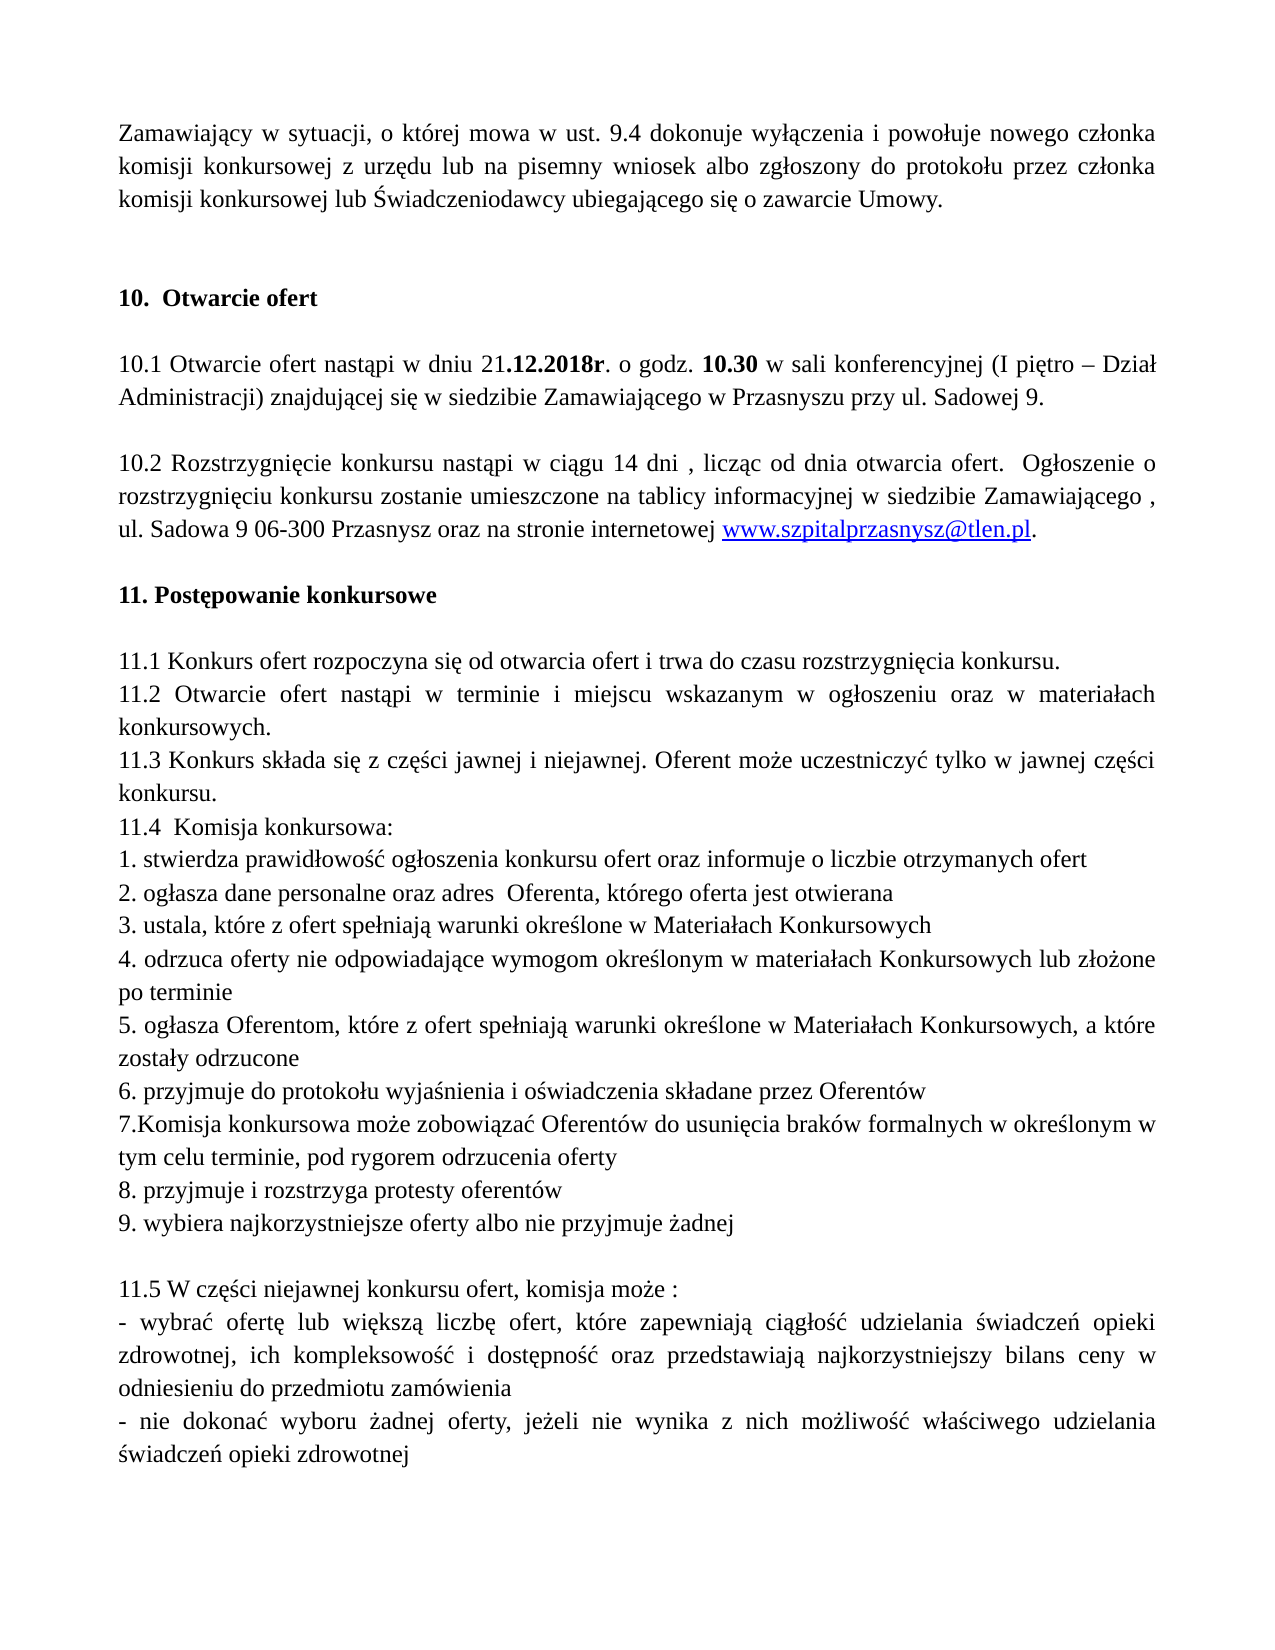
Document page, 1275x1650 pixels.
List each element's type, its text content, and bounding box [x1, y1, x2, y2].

list - nie dokonać wyboru żadnej oferty, jeżeli nie wynika z nich możliwość właściwego udzielania świadczeń opieki zdrowotnej [118, 1406, 1157, 1468]
list 8. przyjmuje i rozstrzyga protesty oferentów [118, 1175, 1157, 1203]
list 5. ogłasza Oferentom, które z ofert spełniają warunki określone w Materiałach Konkursowych, a które zostały odrzucone [118, 1010, 1157, 1071]
list 3. ustala, które z ofert spełniają warunki określone w Materiałach Konkursowych [118, 911, 1157, 939]
text 10. Otwarcie ofert [118, 283, 1157, 312]
list 6. przyjmuje do protokołu wyjaśnienia i oświadczenia składane przez Oferentów [118, 1076, 1157, 1104]
list 1. stwierdza prawidłowość ogłoszenia konkursu ofert oraz informuje o liczbie otrzymanych ofert [118, 844, 1157, 873]
list 7.Komisja konkursowa może zobowiązać Oferentów do usunięcia braków formalnych w określonym w tym celu terminie, pod rygorem odrzucenia oferty [118, 1109, 1157, 1171]
list - wybrać ofertę lub większą liczbę ofert, które zapewniają ciągłość udzielania świadczeń opieki zdrowotnej, ich kompleksowość i dostępność oraz przedstawiają najkorzystniejszy bilans ceny w odniesieniu do przedmiotu zamówienia [118, 1307, 1157, 1402]
text Zamawiający w sytuacji, o której mowa w ust. 9.4 dokonuje wyłączenia i powołuje nowego członka komisji konkursowej z urzędu lub na pisemny wniosek albo zgłoszony do protokołu przez członka komisji konkursowej lub Świadczeniodawcy ubiegającego się o zawarcie Umowy. [118, 118, 1157, 213]
list 10.1 Otwarcie ofert nastąpi w dniu 21.12.2018r. o godz. 10.30 w sali konferencyjnej (I piętro – Dział Administracji) znajdującej się w siedzibie Zamawiającego w Przasnyszu przy ul. Sadowej 9. [118, 349, 1157, 411]
list 11.5 W części niejawnej konkursu ofert, komisja może : [118, 1274, 1157, 1303]
list 11. Postępowanie konkursowe [118, 580, 1157, 609]
list 11.3 Konkurs składa się z części jawnej i niejawnej. Oferent może uczestniczyć tylko w jawnej części konkursu. [118, 746, 1157, 807]
list 2. ogłasza dane personalne oraz adres Oferenta, którego oferta jest otwierana [118, 878, 1157, 906]
list 11.1 Konkurs ofert rozpoczyna się od otwarcia ofert i trwa do czasu rozstrzygnięcia konkursu. [118, 646, 1157, 675]
list 9. wybiera najkorzystniejsze oferty albo nie przyjmuje żadnej [118, 1208, 1157, 1237]
list 10.2 Rozstrzygnięcie konkursu nastąpi w ciągu 14 dni , licząc od dnia otwarcia ofert. Ogłoszenie o rozstrzygnięciu konkursu zostanie umieszczone na tablicy informacyjnej w siedzibie Zamawiającego , ul. Sadowa 9 06-300 Przasnysz oraz na stronie internetowej www.szpitalprzasnysz@tlen.pl. [118, 448, 1157, 543]
list 11.2 Otwarcie ofert nastąpi w terminie i miejscu wskazanym w ogłoszeniu oraz w materiałach konkursowych. [118, 679, 1157, 741]
list 4. odrzuca oferty nie odpowiadające wymogom określonym w materiałach Konkursowych lub złożone po terminie [118, 944, 1157, 1005]
list 11.4 Komisja konkursowa: [118, 812, 1157, 840]
